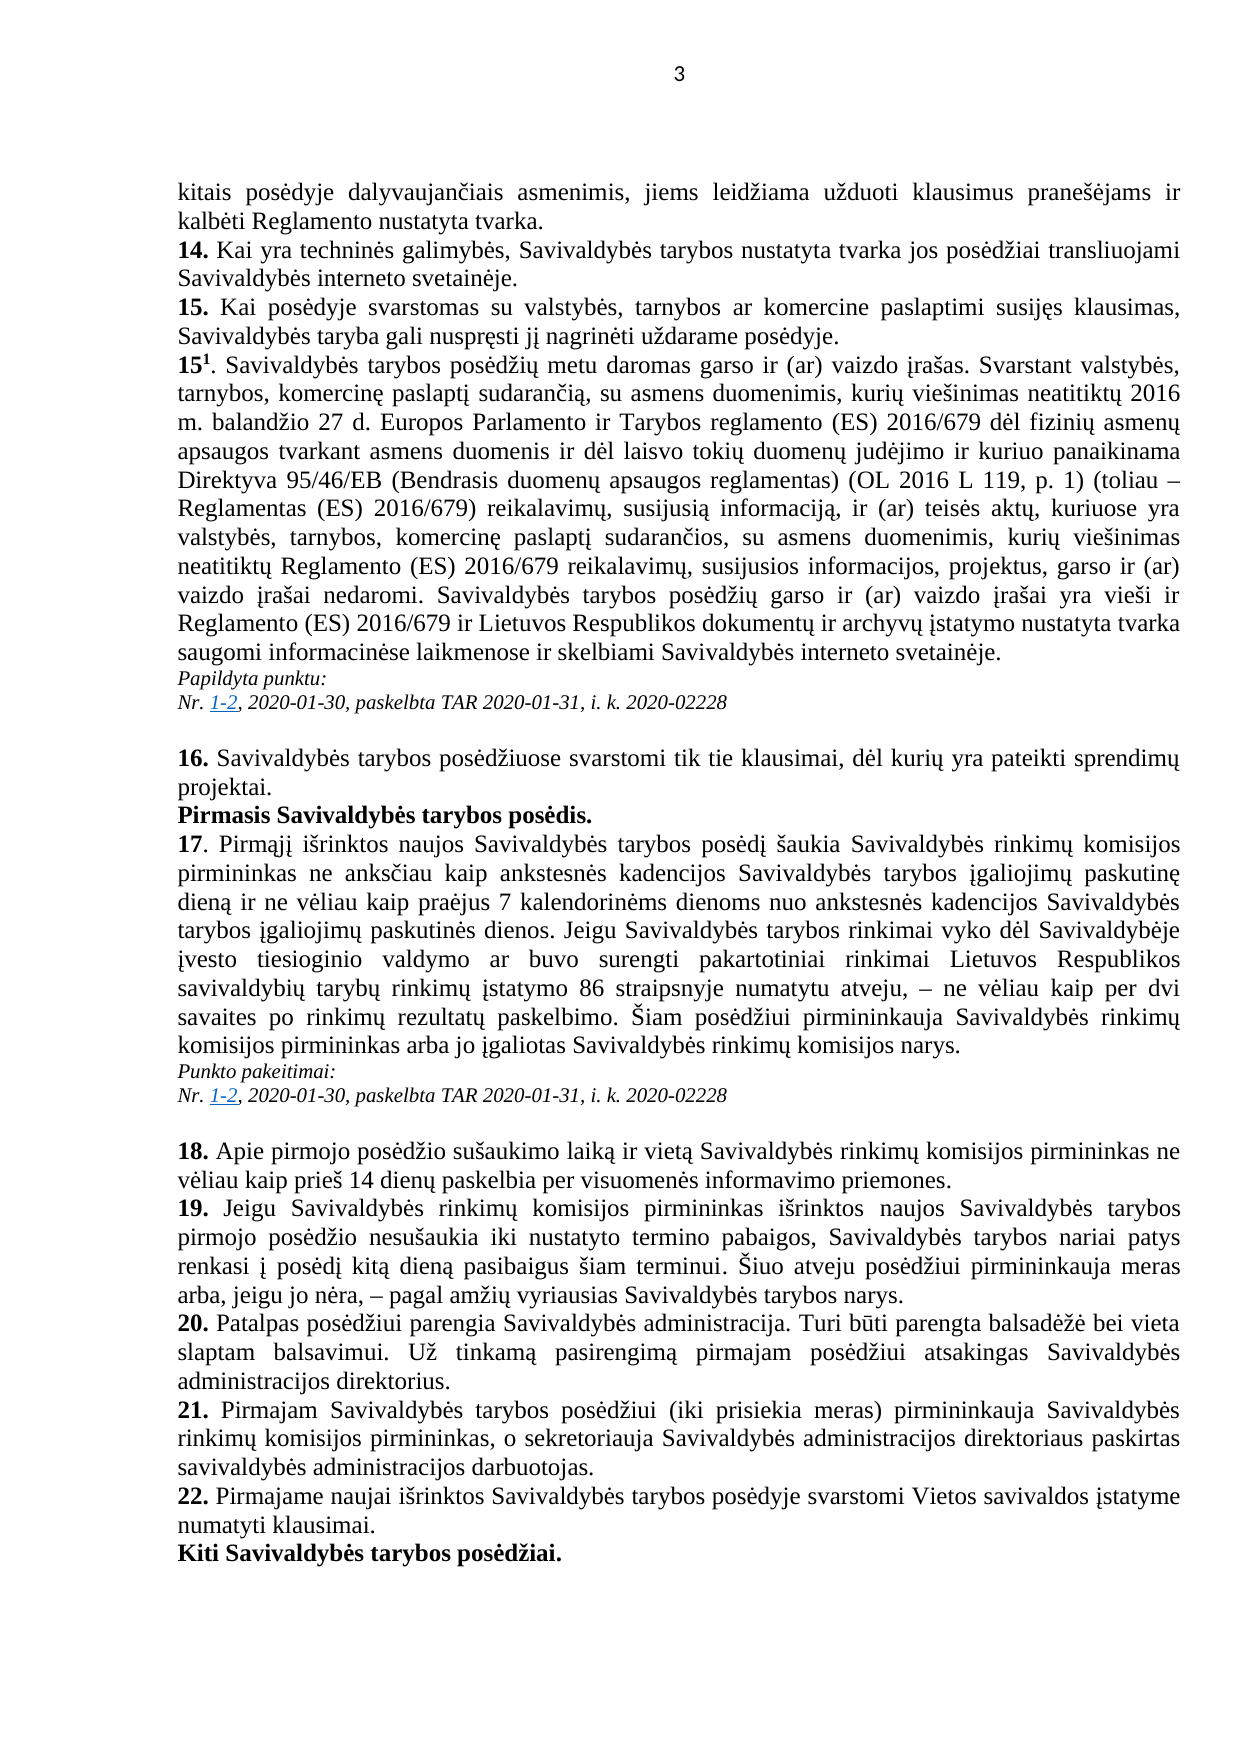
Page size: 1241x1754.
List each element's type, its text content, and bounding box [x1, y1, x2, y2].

text Pirmasis Savivaldybės tarybos posėdis. [177, 800, 1181, 829]
text 18. Apie pirmojo posėdžio sušaukimo laiką ir vietą Savivaldybės rinkimų komisijos pirmininkas ne vėliau kaip prieš 14 dienų paskelbia per visuomenės informavimo priemones. [177, 1136, 1181, 1193]
text 19. Jeigu Savivaldybės rinkimų komisijos pirmininkas išrinktos naujos Savivaldybės tarybos pirmojo posėdžio nesušaukia iki nustatyto termino pabaigos, Savivaldybės tarybos nariai patys renkasi į posėdį kitą dieną pasibaigus šiam terminui. Šiuo atveju posėdžiui pirmininkauja meras arba, jeigu jo nėra, – pagal amžių vyriausias Savivaldybės tarybos narys. [177, 1193, 1181, 1308]
text Nr. 1-2, 2020-01-30, paskelbta TAR 2020-01-31, i. k. 2020-02228 [177, 1083, 1181, 1107]
text 151. Savivaldybės tarybos posėdžių metu daromas garso ir (ar) vaizdo įrašas. Svarstant valstybės, tarnybos, komercinę paslaptį sudarančią, su asmens duomenimis, kurių viešinimas neatitiktų 2016 m. balandžio 27 d. Europos Parlamento ir Tarybos reglamento (ES) 2016/679 dėl fizinių asmenų apsaugos tvarkant asmens duomenis ir dėl laisvo tokių duomenų judėjimo ir kuriuo panaikinama Direktyva 95/46/EB (Bendrasis duomenų apsaugos reglamentas) (OL 2016 L 119, p. 1) (toliau – Reglamentas (ES) 2016/679) reikalavimų, susijusią informaciją, ir (ar) teisės aktų, kuriuose yra valstybės, tarnybos, komercinę paslaptį sudarančios, su asmens duomenimis, kurių viešinimas neatitiktų Reglamento (ES) 2016/679 reikalavimų, susijusios informacijos, projektus, garso ir (ar) vaizdo įrašai nedaromi. Savivaldybės tarybos posėdžių garso ir (ar) vaizdo įrašai yra vieši ir Reglamento (ES) 2016/679 ir Lietuvos Respublikos dokumentų ir archyvų įstatymo nustatyta tvarka saugomi informacinėse laikmenose ir skelbiami Savivaldybės interneto svetainėje. [177, 350, 1181, 666]
text 14. Kai yra techninės galimybės, Savivaldybės tarybos nustatyta tvarka jos posėdžiai transliuojami Savivaldybės interneto svetainėje. [177, 235, 1181, 292]
text 20. Patalpas posėdžiui parengia Savivaldybės administracija. Turi būti parengta balsadėžė bei vieta slaptam balsavimui. Už tinkamą pasirengimą pirmajam posėdžiui atsakingas Savivaldybės administracijos direktorius. [177, 1308, 1181, 1395]
text 16. Savivaldybės tarybos posėdžiuose svarstomi tik tie klausimai, dėl kurių yra pateikti sprendimų projektai. [177, 743, 1181, 800]
text Papildyta punktu: [177, 666, 1181, 690]
text 21. Pirmajam Savivaldybės tarybos posėdžiui (iki prisiekia meras) pirmininkauja Savivaldybės rinkimų komisijos pirmininkas, o sekretoriauja Savivaldybės administracijos direktoriaus paskirtas savivaldybės administracijos darbuotojas. [177, 1395, 1181, 1481]
text kitais posėdyje dalyvaujančiais asmenimis, jiems leidžiama užduoti klausimus pranešėjams ir kalbėti Reglamento nustatyta tvarka. [177, 177, 1181, 235]
text 15. Kai posėdyje svarstomas su valstybės, tarnybos ar komercine paslaptimi susijęs klausimas, Savivaldybės taryba gali nuspręsti jį nagrinėti uždarame posėdyje. [177, 292, 1181, 350]
text 17. Pirmąjį išrinktos naujos Savivaldybės tarybos posėdį šaukia Savivaldybės rinkimų komisijos pirmininkas ne anksčiau kaip ankstesnės kadencijos Savivaldybės tarybos įgaliojimų paskutinę dieną ir ne vėliau kaip praėjus 7 kalendorinėms dienoms nuo ankstesnės kadencijos Savivaldybės tarybos įgaliojimų paskutinės dienos. Jeigu Savivaldybės tarybos rinkimai vyko dėl Savivaldybėje įvesto tiesioginio valdymo ar buvo surengti pakartotiniai rinkimai Lietuvos Respublikos savivaldybių tarybų rinkimų įstatymo 86 straipsnyje numatytu atveju, – ne vėliau kaip per dvi savaites po rinkimų rezultatų paskelbimo. Šiam posėdžiui pirmininkauja Savivaldybės rinkimų komisijos pirmininkas arba jo įgaliotas Savivaldybės rinkimų komisijos narys. [177, 829, 1181, 1059]
text Kiti Savivaldybės tarybos posėdžiai. [177, 1538, 1181, 1567]
text Punkto pakeitimai: [177, 1059, 1181, 1083]
text 22. Pirmajame naujai išrinktos Savivaldybės tarybos posėdyje svarstomi Vietos savivaldos įstatyme numatyti klausimai. [177, 1481, 1181, 1538]
text Nr. 1-2, 2020-01-30, paskelbta TAR 2020-01-31, i. k. 2020-02228 [177, 690, 1181, 714]
